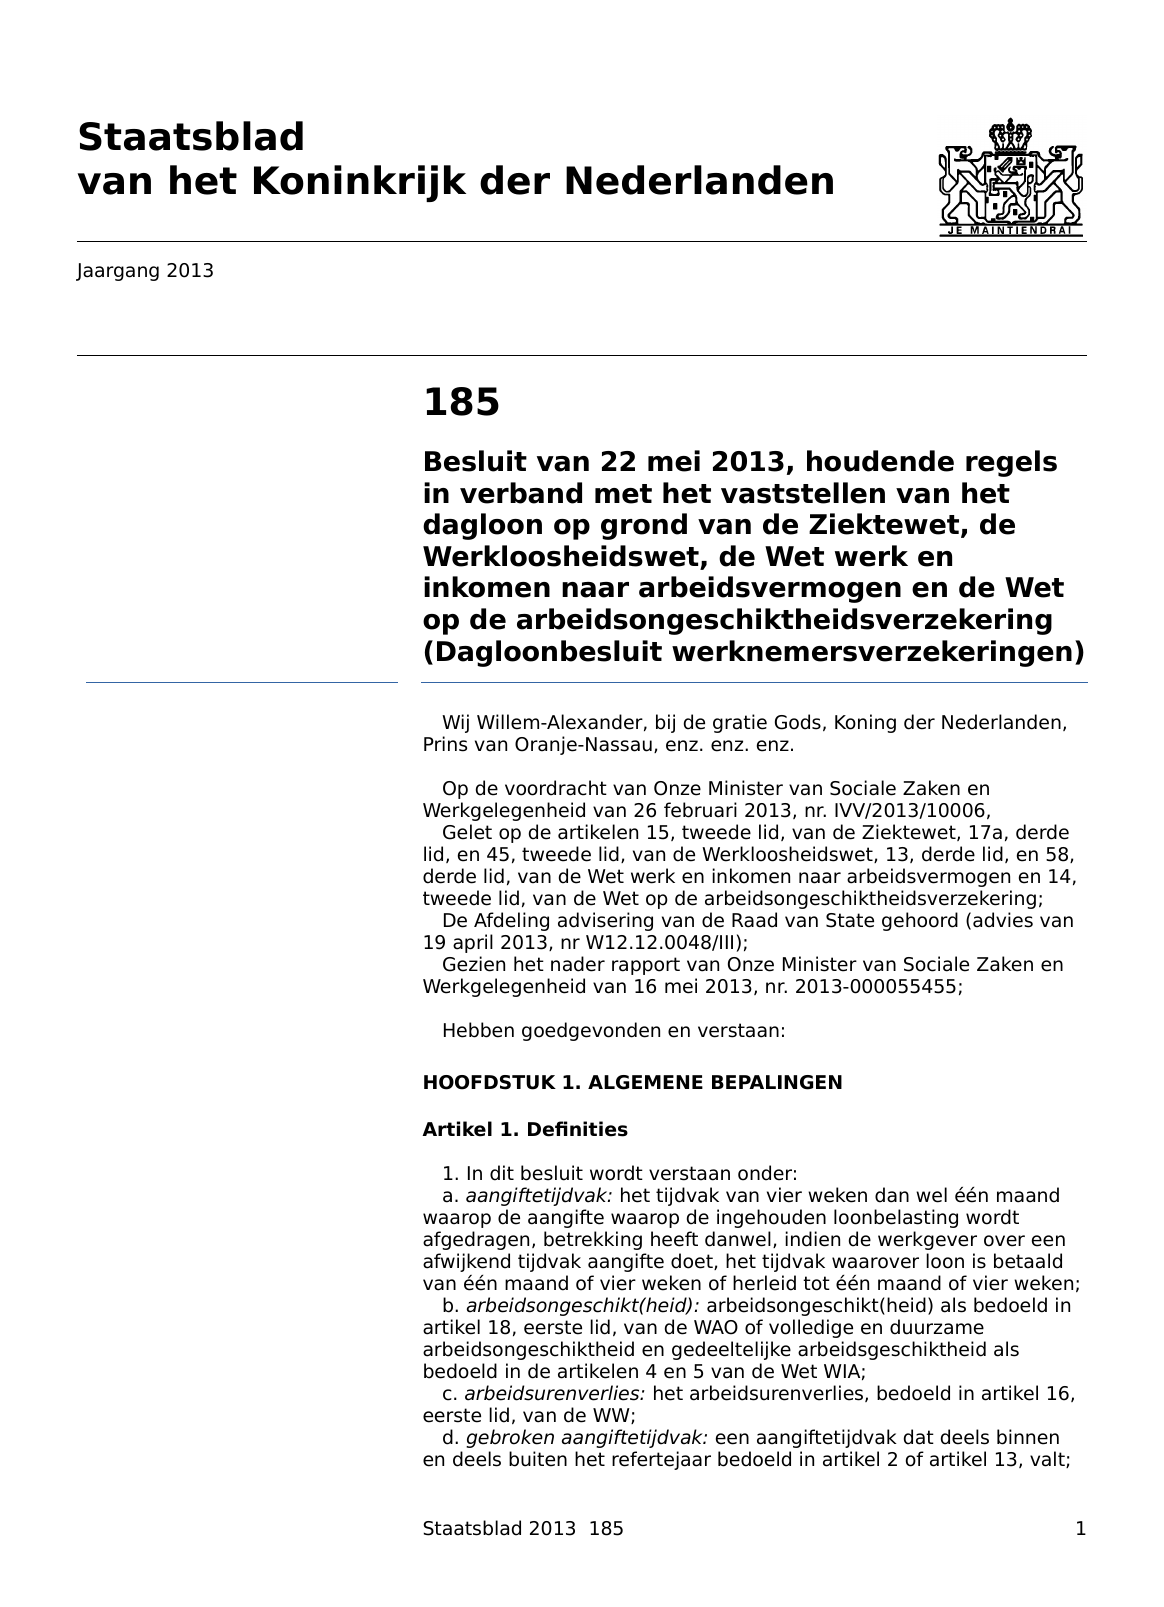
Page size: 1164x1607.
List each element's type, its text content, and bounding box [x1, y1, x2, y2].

text Besluit van 22 mei 2013, houdende regels in verband met het vaststellen van het dagloon op grond van de Ziektewet, de Werkloosheidswet, de Wet werk en inkomen naar arbeidsvermogen en de Wet op de arbeidsongeschiktheidsverzekering (Dagloonbesluit werknemersverzekeringen) [422, 447, 1087, 667]
text a. aangiftetijdvak: het tijdvak van vier weken dan wel één maand waarop de aangifte waarop de ingehouden loonbelasting wordt afgedragen, betrekking heeft danwel, indien de werkgever over een afwijkend tijdvak aangifte doet, het tijdvak waarover loon is betaald van één maand of vier weken of herleid tot één maand of vier weken; [422, 1185, 1087, 1295]
text Wij Willem-Alexander, bij de gratie Gods, Koning der Nederlanden, Prins van Oranje-Nassau, enz. enz. enz. [422, 712, 1087, 756]
text Hebben goedgevonden en verstaan: [422, 1020, 1087, 1042]
text c. arbeidsurenverlies: het arbeidsurenverlies, bedoeld in artikel 16, eerste lid, van de WW; [422, 1383, 1087, 1427]
text Gelet op de artikelen 15, tweede lid, van de Ziektewet, 17a, derde lid, en 45, tweede lid, van de Werkloosheidswet, 13, derde lid, en 58, derde lid, van de Wet werk en inkomen naar arbeidsvermogen en 14, tweede lid, van de Wet op de arbeidsongeschiktheidsverzekering; [422, 822, 1087, 910]
subtitle Artikel 1. Definities [422, 1119, 1087, 1141]
table_header [886, 100, 1087, 241]
subtitle HOOFDSTUK 1. ALGEMENE BEPALINGEN [422, 1072, 1087, 1094]
text 1. In dit besluit wordt verstaan onder: [422, 1163, 1087, 1185]
text Gezien het nader rapport van Onze Minister van Sociale Zaken en Werkgelegenheid van 16 mei 2013, nr. 2013-000055455; [422, 954, 1087, 998]
text b. arbeidsongeschikt(heid): arbeidsongeschikt(heid) als bedoeld in artikel 18, eerste lid, van de WAO of volledige en duurzame arbeidsongeschiktheid en gedeeltelijke arbeidsgeschiktheid als bedoeld in de artikelen 4 en 5 van de Wet WIA; [422, 1295, 1087, 1383]
text Op de voordracht van Onze Minister van Sociale Zaken en Werkgelegenheid van 26 februari 2013, nr. IVV/2013/10006, [422, 778, 1087, 822]
table_cell Jaargang 2013 [77, 242, 1087, 355]
picture [936, 115, 1087, 240]
table_header Staatsblad van het Koninkrijk der Nederlanden [77, 100, 886, 241]
text d. gebroken aangiftetijdvak: een aangiftetijdvak dat deels binnen en deels buiten het refertejaar bedoeld in artikel 2 of artikel 13, valt; [422, 1427, 1087, 1471]
text De Afdeling advisering van de Raad van State gehoord (advies van 19 april 2013, nr W12.12.0048/III); [422, 910, 1087, 954]
subtitle 185 [422, 381, 1087, 424]
